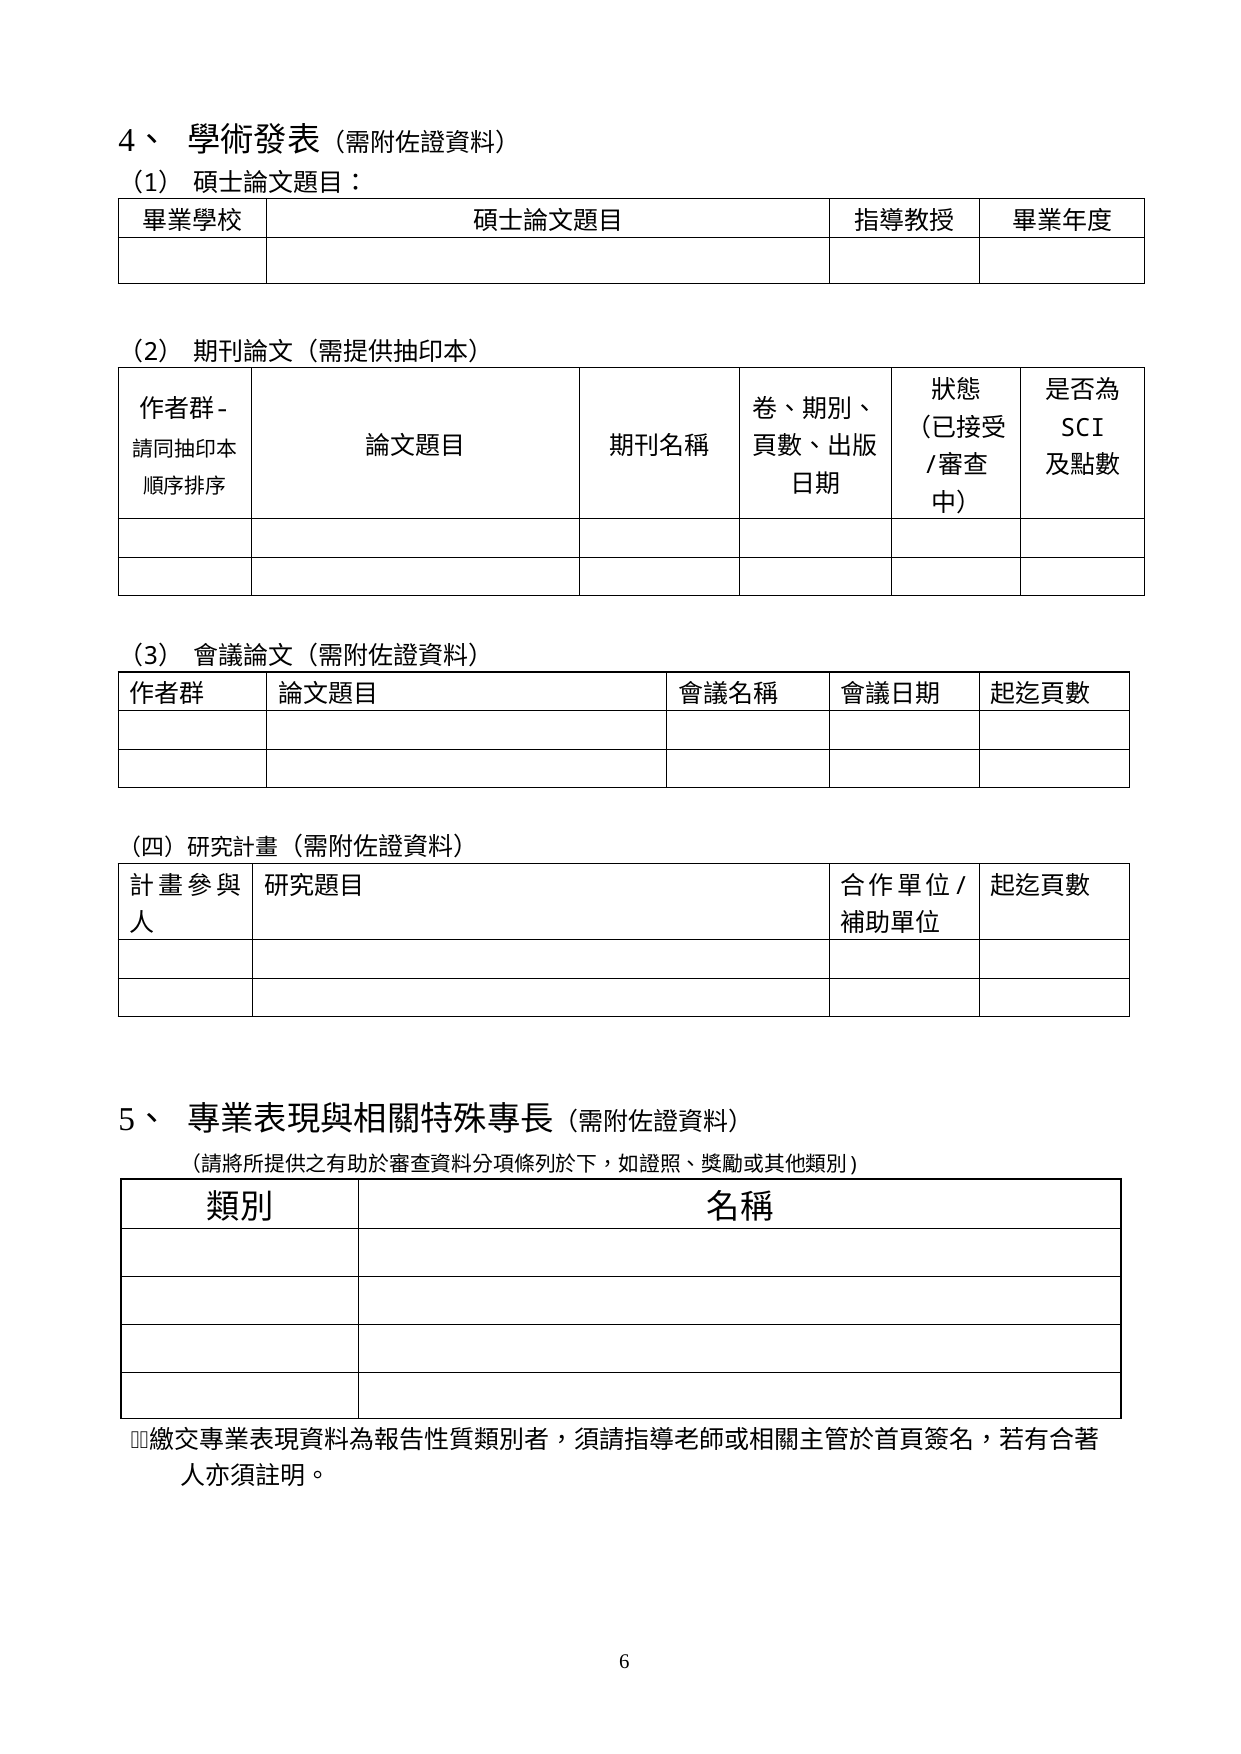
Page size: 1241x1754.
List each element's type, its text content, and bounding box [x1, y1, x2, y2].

table_cell [119, 519, 251, 557]
table_header 畢業年度 [980, 199, 1144, 237]
table_header 碩士論文題目 [267, 199, 829, 237]
table_header 畢業學校 [119, 199, 266, 237]
table_cell [359, 1325, 1120, 1372]
table_cell [667, 750, 829, 787]
table_cell [119, 238, 266, 283]
table_cell [830, 238, 979, 283]
list 會議論文（需附佐證資料） [118, 634, 1122, 671]
table_cell [119, 711, 266, 748]
table_cell [122, 1325, 358, 1372]
table_header 是否為SCI 及點數 [1021, 368, 1144, 518]
table_header 論文題目 [267, 673, 666, 710]
table_cell [980, 940, 1129, 978]
table_cell [580, 558, 739, 595]
table_header 合作單位/補助單位 [830, 864, 979, 939]
table_cell [580, 519, 739, 557]
table_cell [122, 1373, 358, 1418]
text （請將所提供之有助於審查資料分項條列於下，如證照、獎勵或其他類別) [118, 1140, 1122, 1178]
table_cell [252, 519, 579, 557]
table_cell [980, 750, 1129, 787]
text 人亦須註明。 [118, 1455, 1122, 1492]
table_cell [119, 750, 266, 787]
text （四）研究計畫（需附佐證資料） [118, 826, 1122, 863]
table_header 卷、期別、頁數、出版日期 [740, 368, 891, 518]
table_header 會議日期 [830, 673, 979, 710]
table_cell [253, 979, 829, 1016]
text 繳交專業表現資料為報告性質類別者，須請指導老師或相關主管於首頁簽名，若有合著 [118, 1419, 1122, 1455]
table_cell [980, 711, 1129, 748]
table_header 起迄頁數 [980, 864, 1129, 939]
table_cell [119, 979, 252, 1016]
table_cell [892, 558, 1020, 595]
table_cell [359, 1277, 1120, 1324]
table_header 研究題目 [253, 864, 829, 939]
list 學術發表（需附佐證資料） [118, 112, 1122, 161]
table_cell [980, 979, 1129, 1016]
table_cell [740, 558, 891, 595]
table_header 起迄頁數 [980, 673, 1129, 710]
table_cell [667, 711, 829, 748]
table_header 會議名稱 [667, 673, 829, 710]
table_cell [830, 979, 979, 1016]
table_cell [830, 711, 979, 748]
table_cell [1021, 519, 1144, 557]
table_header 期刊名稱 [580, 368, 739, 518]
table_header 計畫參與人 [119, 864, 252, 939]
table_cell [267, 238, 829, 283]
table_cell [359, 1373, 1120, 1418]
table_header 名稱 [359, 1180, 1120, 1228]
table_header 指導教授 [830, 199, 979, 237]
table_cell [253, 940, 829, 978]
table_cell [119, 558, 251, 595]
table_header 作者群- 請同抽印本順序排序 [119, 368, 251, 518]
table_cell [122, 1277, 358, 1324]
table_header 作者群 [119, 673, 266, 710]
table_cell [830, 940, 979, 978]
list 期刊論文（需提供抽印本） [118, 330, 1122, 367]
table_cell [252, 558, 579, 595]
table_cell [830, 750, 979, 787]
table_cell [1021, 558, 1144, 595]
table_header 論文題目 [252, 368, 579, 518]
table_cell [119, 940, 252, 978]
table_cell [980, 238, 1144, 283]
table_cell [267, 750, 666, 787]
table_header 狀態 （已接受/審查中） [892, 368, 1020, 518]
list 碩士論文題目： [118, 161, 1122, 198]
list 專業表現與相關特殊專長（需附佐證資料） [118, 1092, 1122, 1140]
table_cell [740, 519, 891, 557]
table_cell [122, 1229, 358, 1276]
table_cell [892, 519, 1020, 557]
table_cell [359, 1229, 1120, 1276]
table_cell [267, 711, 666, 748]
table_header 類別 [122, 1180, 358, 1228]
